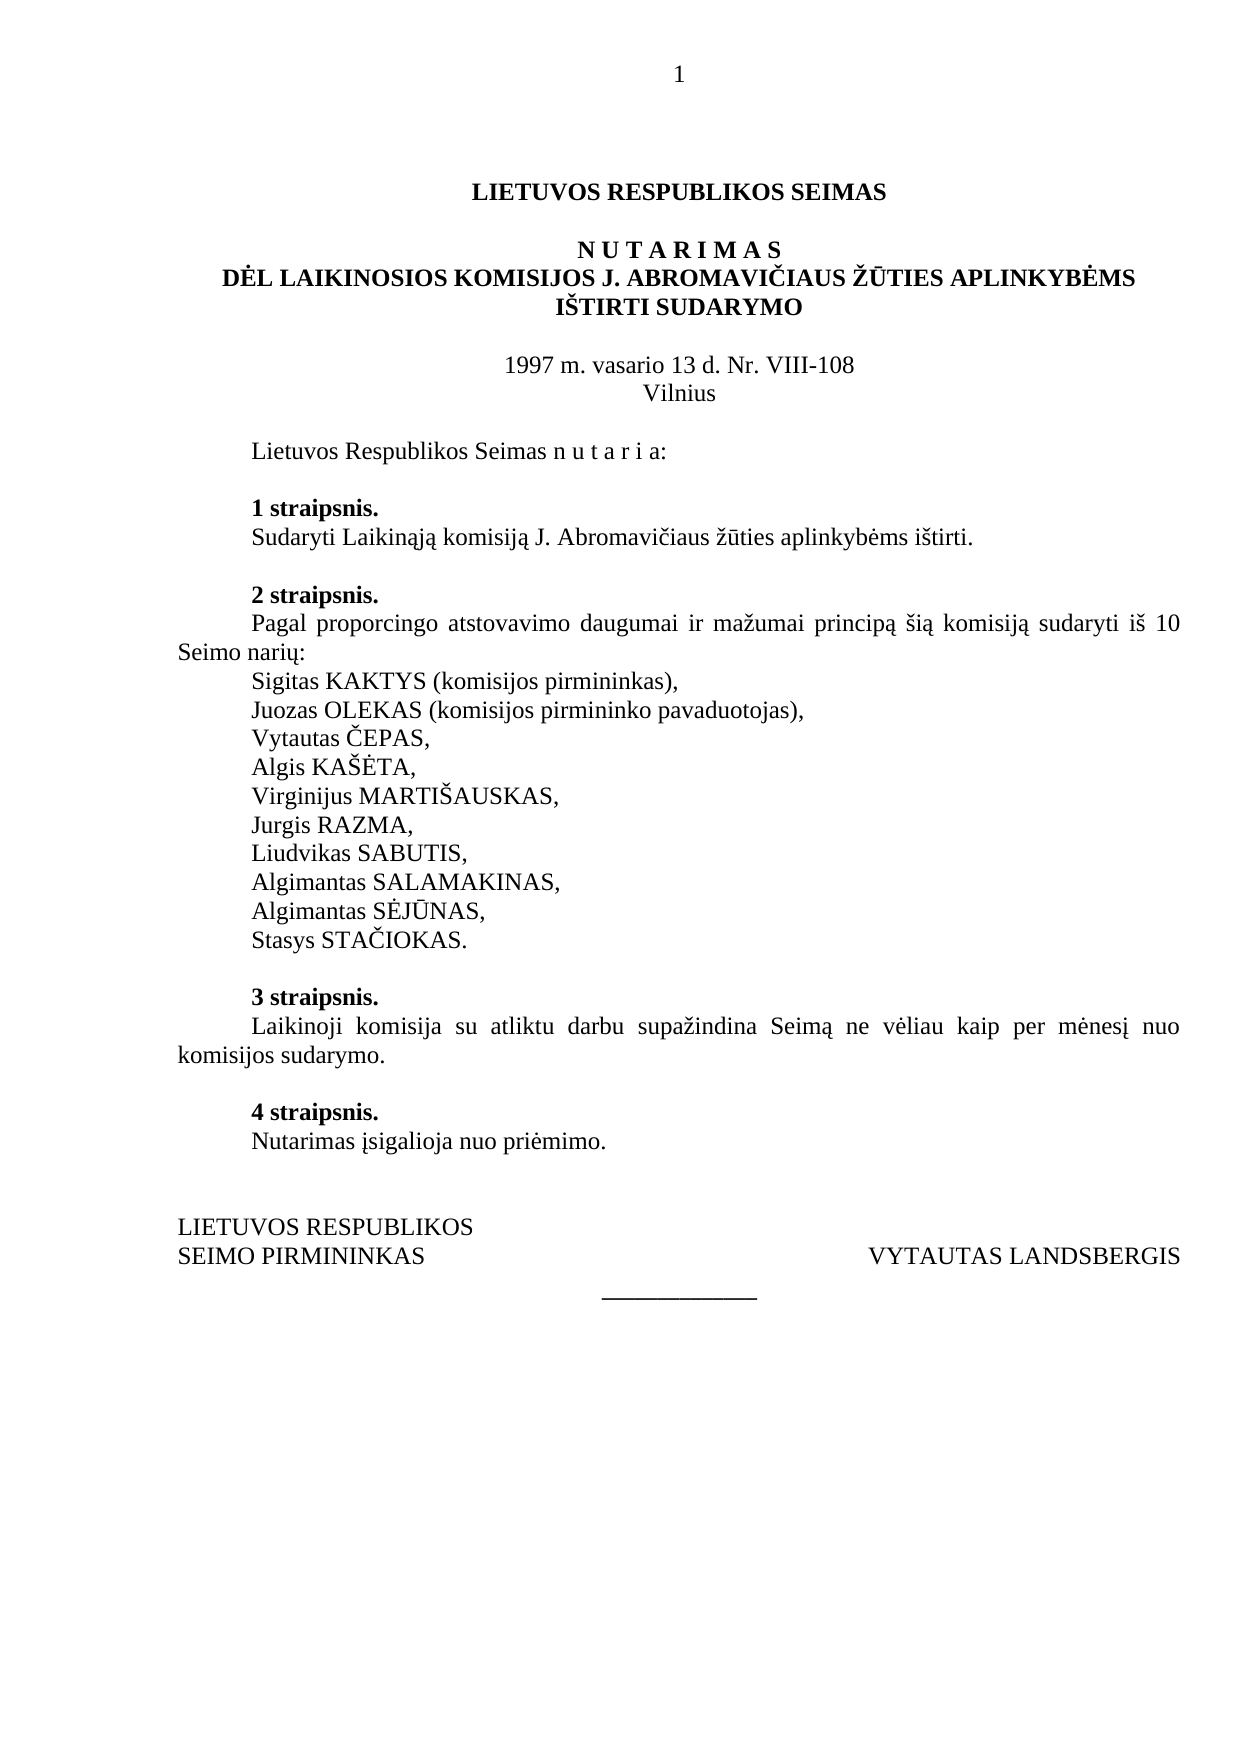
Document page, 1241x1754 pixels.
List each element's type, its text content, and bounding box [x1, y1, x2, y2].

text Algimantas SĖJŪNAS, [177, 896, 1181, 925]
text Lietuvos Respublikos Seimas nutaria: [177, 436, 1181, 465]
text Laikinoji komisija su atliktu darbu supažindina Seimą ne vėliau kaip per mėnesį nuo komisijos sudarymo. [177, 1011, 1181, 1068]
text SEIMO PIRMININKAS VYTAUTAS LANDSBERGIS [177, 1241, 1181, 1270]
text Vilnius [177, 378, 1181, 407]
text Vytautas ČEPAS, [177, 723, 1181, 752]
text 1997 m. vasario 13 d. Nr. VIII-108 [177, 350, 1181, 378]
text Sudaryti Laikinąją komisiją J. Abromavičiaus žūties aplinkybėms ištirti. [177, 522, 1181, 551]
text Algis KAŠĖTA, [177, 752, 1181, 781]
text Algimantas SALAMAKINAS, [177, 867, 1181, 896]
text Nutarimas įsigalioja nuo priėmimo. [177, 1126, 1181, 1155]
text N U T A R I M A S [177, 235, 1181, 263]
text 2 straipsnis. [177, 580, 1181, 608]
text DĖL LAIKINOSIOS KOMISIJOS J. ABROMAVIČIAUS ŽŪTIES APLINKYBĖMS IŠTIRTI SUDARYMO [177, 263, 1181, 321]
text 3 straipsnis. [177, 982, 1181, 1011]
text Pagal proporcingo atstovavimo daugumai ir mažumai principą šią komisiją sudaryti iš 10 Seimo narių: [177, 608, 1181, 666]
text Sigitas KAKTYS (komisijos pirmininkas), [177, 666, 1181, 695]
text 4 straipsnis. [177, 1097, 1181, 1126]
text LIETUVOS RESPUBLIKOS SEIMAS [177, 177, 1181, 206]
text Liudvikas SABUTIS, [177, 838, 1181, 867]
text 1 straipsnis. [177, 493, 1181, 522]
text Stasys STAČIOKAS. [177, 925, 1181, 953]
text Juozas OLEKAS (komisijos pirmininko pavaduotojas), [177, 695, 1181, 723]
text ______________ [177, 1270, 1181, 1304]
text Jurgis RAZMA, [177, 810, 1181, 838]
text Virginijus MARTIŠAUSKAS, [177, 781, 1181, 810]
text LIETUVOS RESPUBLIKOS [177, 1212, 1181, 1241]
